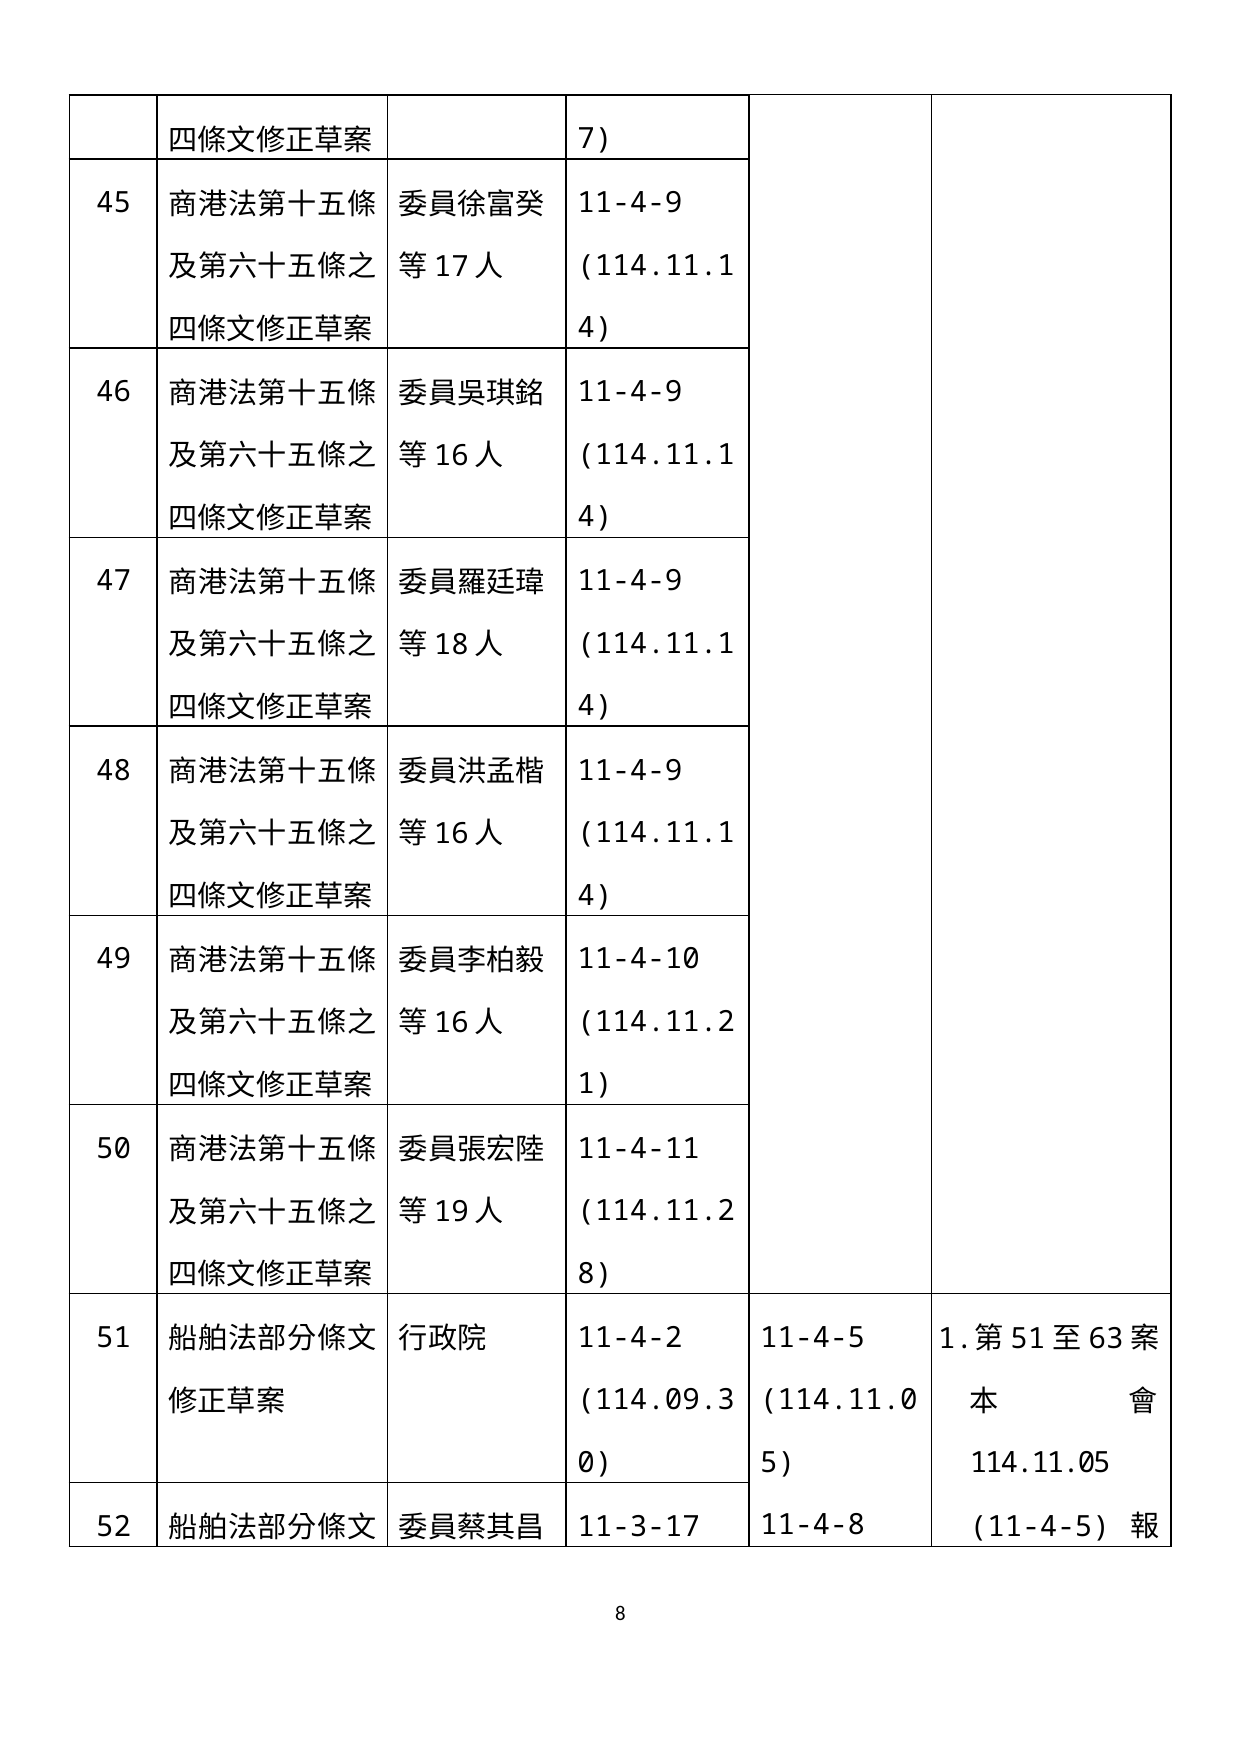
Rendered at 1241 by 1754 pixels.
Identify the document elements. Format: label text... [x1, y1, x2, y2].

table_cell 商港法第十五條及第六十五條之四條文修正草案 [158, 538, 387, 725]
table_cell 11-4-10 (114.11.21) [567, 916, 748, 1103]
table_cell 11-4-9 (114.11.14) [567, 160, 748, 347]
table_cell 11-4-5 (114.11.05) 11-4-8 [750, 1294, 931, 1546]
table_cell 48 [70, 727, 156, 914]
table_cell 47 [70, 538, 156, 725]
table_cell [70, 96, 156, 158]
table_cell 委員吳琪銘等16人 [388, 349, 565, 536]
table_cell 51 [70, 1294, 156, 1482]
table_cell 52 [70, 1483, 156, 1546]
table_cell 委員羅廷瑋等18人 [388, 538, 565, 725]
table_cell [932, 95, 1170, 1293]
table_cell 50 [70, 1105, 156, 1293]
table_cell 四條文修正草案 [158, 96, 387, 158]
table_cell 商港法第十五條及第六十五條之四條文修正草案 [158, 160, 387, 347]
table_cell [388, 96, 565, 158]
table_cell 商港法第十五條及第六十五條之四條文修正草案 [158, 916, 387, 1103]
table_cell 7) [567, 96, 748, 158]
table_cell 11-4-9 (114.11.14) [567, 538, 748, 725]
table_cell 行政院 [388, 1294, 565, 1482]
table_cell 11-4-9 (114.11.14) [567, 349, 748, 536]
table_cell 委員徐富癸等17人 [388, 160, 565, 347]
table_cell 45 [70, 160, 156, 347]
table_cell 46 [70, 349, 156, 536]
table_cell [750, 95, 931, 1293]
table_cell 商港法第十五條及第六十五條之四條文修正草案 [158, 349, 387, 536]
table_cell 11-3-17 [567, 1483, 748, 1546]
table_cell 委員蔡其昌 [388, 1483, 565, 1546]
table_cell 委員張宏陸等19人 [388, 1105, 565, 1293]
table_cell 商港法第十五條及第六十五條之四條文修正草案 [158, 727, 387, 914]
table_cell 11-4-9 (114.11.14) [567, 727, 748, 914]
table_cell 商港法第十五條及第六十五條之四條文修正草案 [158, 1105, 387, 1293]
table_cell 委員李柏毅等16人 [388, 916, 565, 1103]
table_cell 船舶法部分條文修正草案 [158, 1294, 387, 1482]
table_cell 49 [70, 916, 156, 1103]
table_cell 船舶法部分條文 [158, 1483, 387, 1546]
table_cell 11-4-11 (114.11.28) [567, 1105, 748, 1293]
table_cell 11-4-2 (114.09.30) [567, 1294, 748, 1482]
table_cell 委員洪孟楷等16人 [388, 727, 565, 914]
table_cell 1.第51至63案 本會114.11.05 (11-4-5)報 [932, 1294, 1170, 1546]
